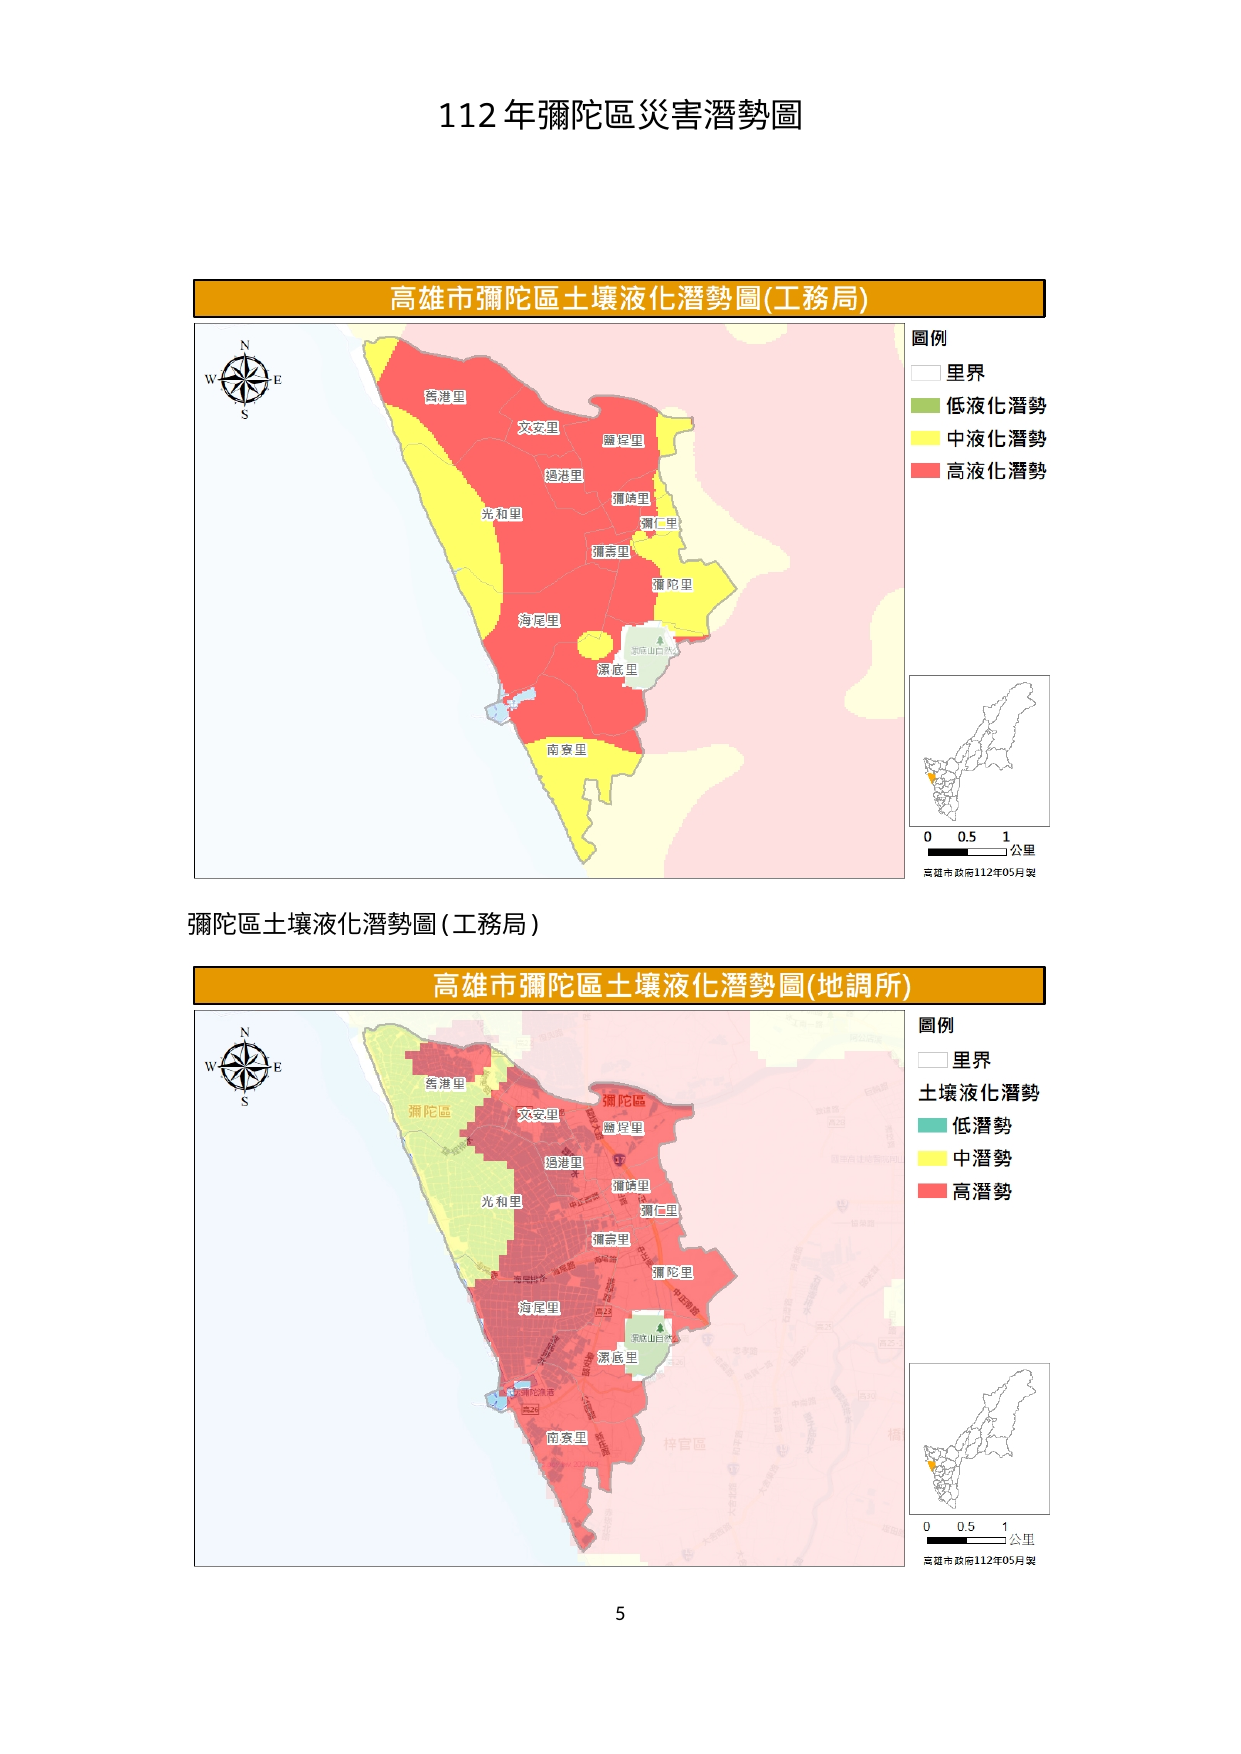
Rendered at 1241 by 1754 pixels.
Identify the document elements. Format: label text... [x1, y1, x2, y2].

text 彌陀區土壤液化潛勢圖(工務局) [187, 882, 1053, 944]
